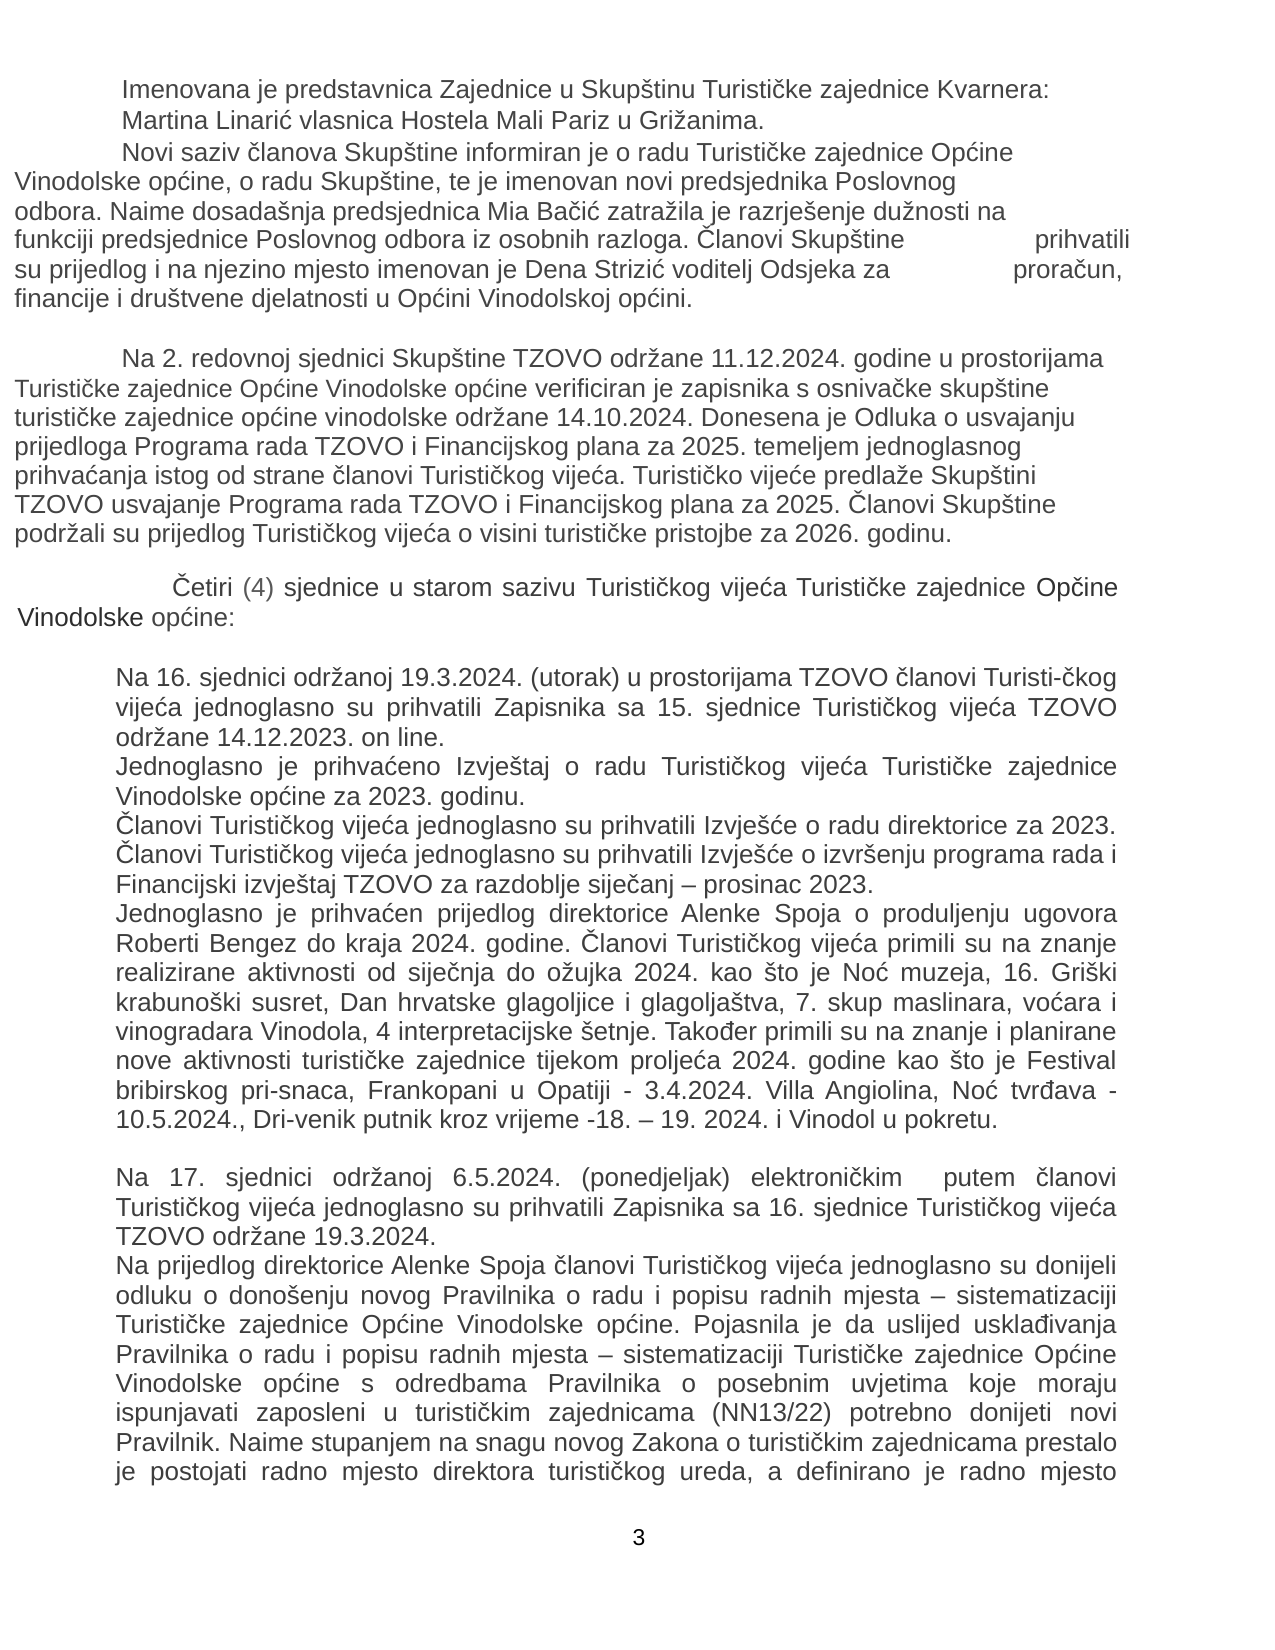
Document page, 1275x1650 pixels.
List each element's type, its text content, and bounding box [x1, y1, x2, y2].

text Jednoglasno je prihvaćeno Izvještaj o radu Turističkog vijeća Turističke zajednice Vinodolske općine za 2023. godinu. [115, 752, 1118, 811]
text Na 17. sjednici održanoj 6.5.2024. (ponedjeljak) elektroničkim putem članovi Turističkog vijeća jednoglasno su prihvatili Zapisnika sa 16. sjednice Turističkog vijeća TZOVO održane 19.3.2024. [115, 1163, 1118, 1251]
text Na prijedlog direktorice Alenke Spoja članovi Turističkog vijeća jednoglasno su donijeli odluku o donošenju novog Pravilnika o radu i popisu radnih mjesta – sistematizaciji Turističke zajednice Općine Vinodolske općine. Pojasnila je da uslijed usklađivanja Pravilnika o radu i popisu radnih mjesta – sistematizaciji Turističke zajednice Općine Vinodolske općine s odredbama Pravilnika o posebnim uvjetima koje moraju ispunjavati zaposleni u turističkim zajednicama (NN13/22) potrebno donijeti novi Pravilnik. Naime stupanjem na snagu novog Zakona o turističkim zajednicama prestalo je postojati radno mjesto direktora turističkog ureda, a definirano je radno mjesto [115, 1251, 1118, 1486]
text Novi saziv članova Skupštine informiran je o radu Turističke zajednice Općine Vinodolske općine, o radu Skupštine, te je imenovan novi predsjednika Poslovnog odbora. Naime dosadašnja predsjednica Mia Bačić zatražila je razrješenje dužnosti na funkciji predsjednice Poslovnog odbora iz osobnih razloga. Članovi Skupštine prihvatili su prijedlog i na njezino mjesto imenovan je Dena Strizić voditelj Odsjeka za proračun, financije i društvene djelatnosti u Općini Vinodolskoj općini. [13, 138, 1132, 313]
text Na 16. sjednici održanoj 19.3.2024. (utorak) u prostorijama TZOVO članovi Turisti-čkog vijeća jednoglasno su prihvatili Zapisnika sa 15. sjednice Turističkog vijeća TZOVO održane 14.12.2023. on line. [115, 663, 1118, 752]
text Imenovana je predstavnica Zajednice u Skupštinu Turističke zajednice Kvarnera: [13, 75, 1234, 104]
text Na 2. redovnoj sjednici Skupštine TZOVO održane 11.12.2024. godine u prostorijama Turističke zajednice Općine Vinodolske općine verificiran je zapisnika s osnivačke skupštine turističke zajednice općine vinodolske održane 14.10.2024. Donesena je Odluka o usvajanju prijedloga Programa rada TZOVO i Financijskog plana za 2025. temeljem jednoglasnog prihvaćanja istog od strane članovi Turističkog vijeća. Turističko vijeće predlaže Skupštini TZOVO usvajanje Programa rada TZOVO i Financijskog plana za 2025. Članovi Skupštine podržali su prijedlog Turističkog vijeća o visini turističke pristojbe za 2026. godinu. [13, 344, 1234, 548]
text Četiri (4) sjednice u starom sazivu Turističkog vijeća Turističke zajednice Opčine Vinodolske općine: [17, 573, 1118, 631]
text Martina Linarić vlasnica Hostela Mali Pariz u Grižanima. [13, 107, 1234, 136]
text Jednoglasno je prihvaćen prijedlog direktorice Alenke Spoja o produljenju ugovora Roberti Bengez do kraja 2024. godine. Članovi Turističkog vijeća primili su na znanje realizirane aktivnosti od siječnja do ožujka 2024. kao što je Noć muzeja, 16. Griški krabunoški susret, Dan hrvatske glagoljice i glagoljaštva, 7. skup maslinara, voćara i vinogradara Vinodola, 4 interpretacijske šetnje. Također primili su na znanje i planirane nove aktivnosti turističke zajednice tijekom proljeća 2024. godine kao što je Festival bribirskog pri-snaca, Frankopani u Opatiji - 3.4.2024. Villa Angiolina, Noć tvrđava - 10.5.2024., Dri-venik putnik kroz vrijeme -18. – 19. 2024. i Vinodol u pokretu. [115, 899, 1118, 1134]
text Članovi Turističkog vijeća jednoglasno su prihvatili Izvješće o radu direktorice za 2023. Članovi Turističkog vijeća jednoglasno su prihvatili Izvješće o izvršenju programa rada i Financijski izvještaj TZOVO za razdoblje siječanj – prosinac 2023. [115, 811, 1118, 899]
